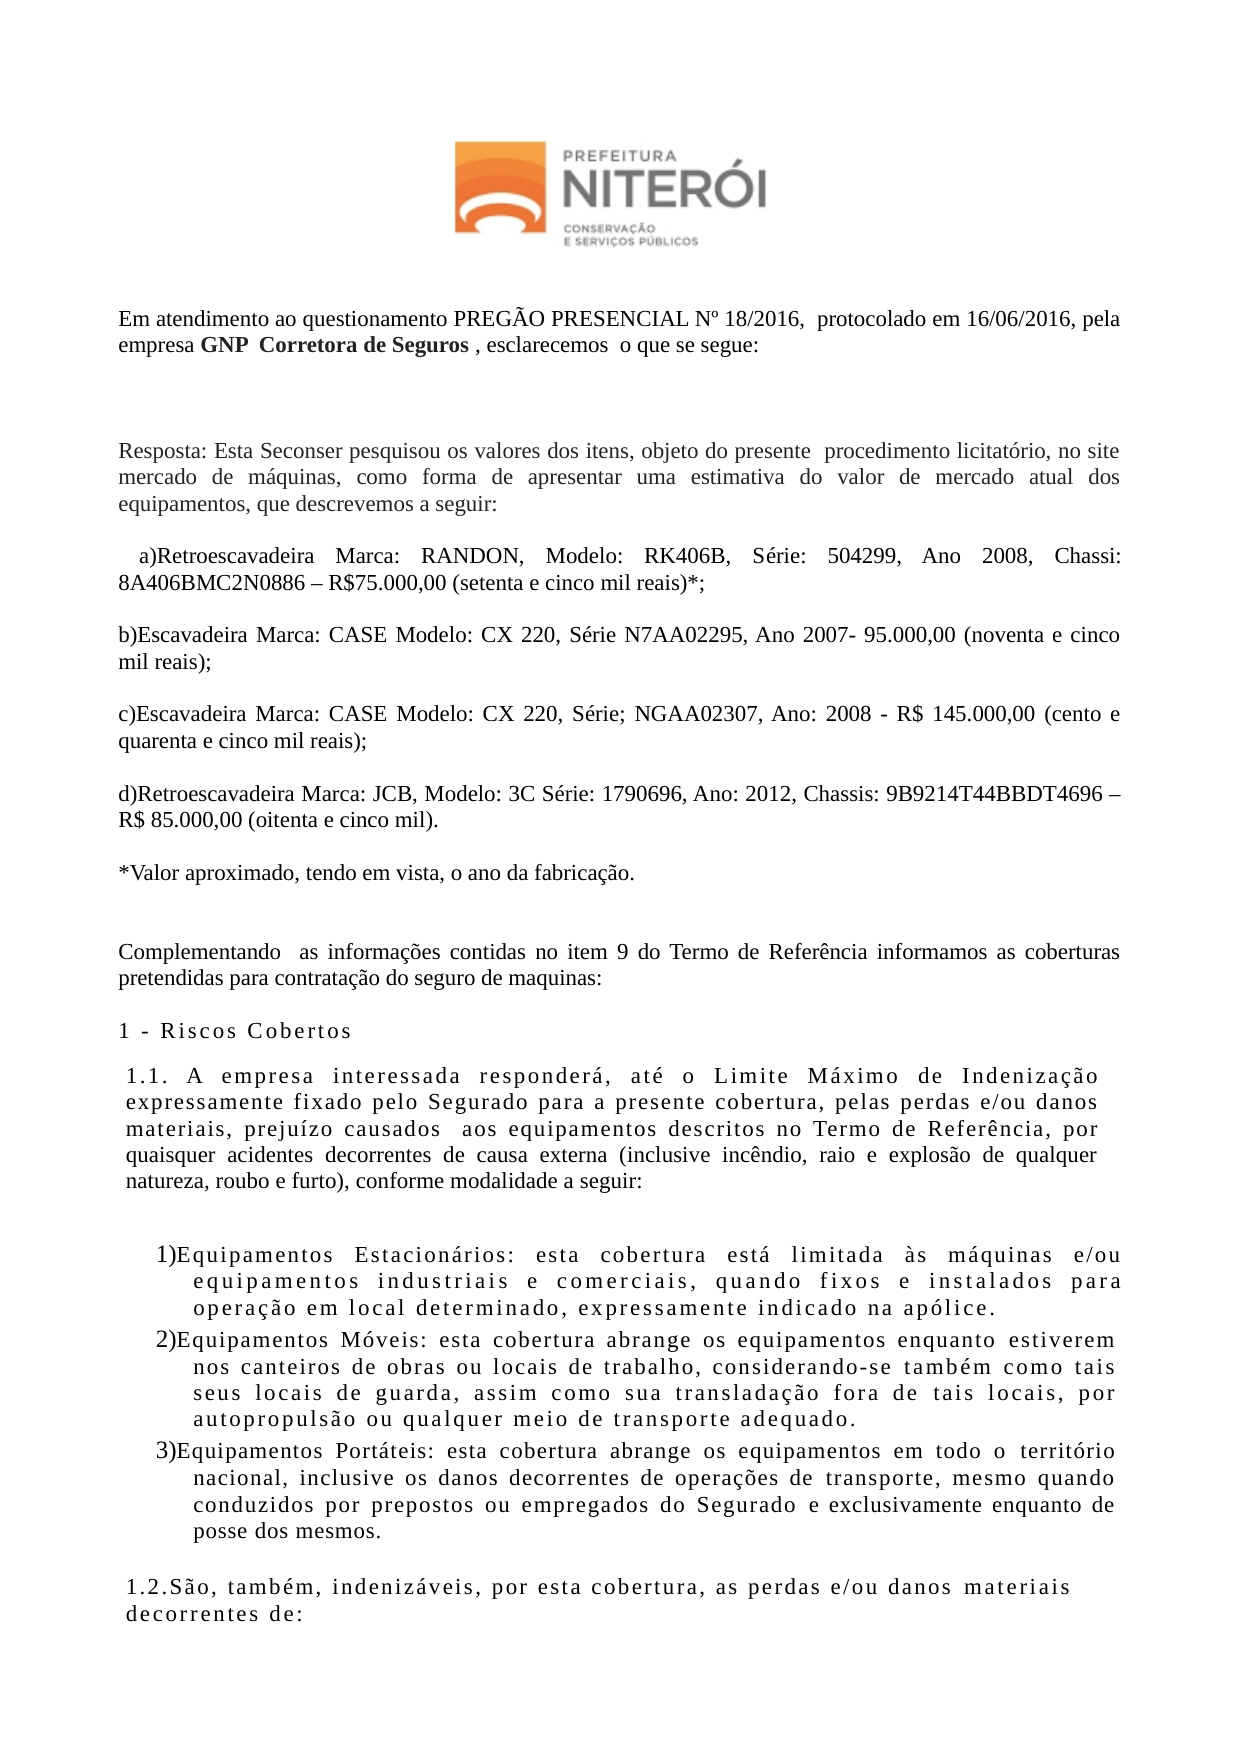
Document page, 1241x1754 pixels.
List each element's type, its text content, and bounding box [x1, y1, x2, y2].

text b)Escavadeira Marca: CASE Modelo: CX 220, Série N7AA02295, Ano 2007- 95.000,00 (noventa e cinco mil reais); [118, 621, 1122, 674]
list Equipamentos Portáteis: esta cobertura abrange os equipamentos em todo o território nacional, inclusive os danos decorrentes de operações de transporte, mesmo quando conduzidos por prepostos ou empregados do Segurado e exclusivamente enquanto de posse dos mesmos. [156, 1436, 1114, 1543]
text Complementando as informações contidas no item 9 do Termo de Referência informamos as coberturas pretendidas para contratação do seguro de maquinas: [118, 938, 1122, 990]
text *Valor aproximado, tendo em vista, o ano da fabricação. [118, 859, 1122, 885]
text 1.2.São, também, indenizáveis, por esta cobertura, as perdas e/ou danos materiais decorrentes de: [126, 1573, 1069, 1626]
text c)Escavadeira Marca: CASE Modelo: CX 220, Série; NGAA02307, Ano: 2008 - R$ 145.000,00 (cento e quarenta e cinco mil reais); [118, 701, 1122, 753]
list Equipamentos Móveis: esta cobertura abrange os equipamentos enquanto estiverem nos canteiros de obras ou locais de trabalho, considerando-se também como tais seus locais de guarda, assim como sua transladação fora de tais locais, por autopropulsão ou qualquer meio de transporte adequado. [156, 1324, 1114, 1432]
text Resposta: Esta Seconser pesquisou os valores dos itens, objeto do presente procedimento licitatório, no site mercado de máquinas, como forma de apresentar uma estimativa do valor de mercado atual dos equipamentos, que descrevemos a seguir: [118, 437, 1122, 516]
text d)Retroescavadeira Marca: JCB, Modelo: 3C Série: 1790696, Ano: 2012, Chassis: 9B9214T44BBDT4696 – R$ 85.000,00 (oitenta e cinco mil). [118, 779, 1122, 832]
text 1.1. A empresa interessada responderá, até o Limite Máximo de Indenização expressamente fixado pelo Segurado para a presente cobertura, pelas perdas e/ou danos materiais, prejuízo causados aos equipamentos descritos no Termo de Referência, por quaisquer acidentes decorrentes de causa externa (inclusive incêndio, raio e explosão de qualquer natureza, roubo e furto), conforme modalidade a seguir: [126, 1062, 1099, 1194]
text a)Retroescavadeira Marca: RANDON, Modelo: RK406B, Série: 504299, Ano 2008, Chassi: 8A406BMC2N0886 – R$75.000,00 (setenta e cinco mil reais)*; [118, 542, 1122, 595]
list Equipamentos Estacionários: esta cobertura está limitada às máquinas e/ou equipamentos industriais e comerciais, quando fixos e instalados para operação em local determinado, expressamente indicado na apólice. [156, 1239, 1122, 1320]
text Em atendimento ao questionamento PREGÃO PRESENCIAL Nº 18/2016, protocolado em 16/06/2016, pela empresa GNP Corretora de Seguros , esclarecemos o que se segue: [118, 305, 1122, 358]
text 1 - Riscos Cobertos [118, 1017, 1122, 1043]
